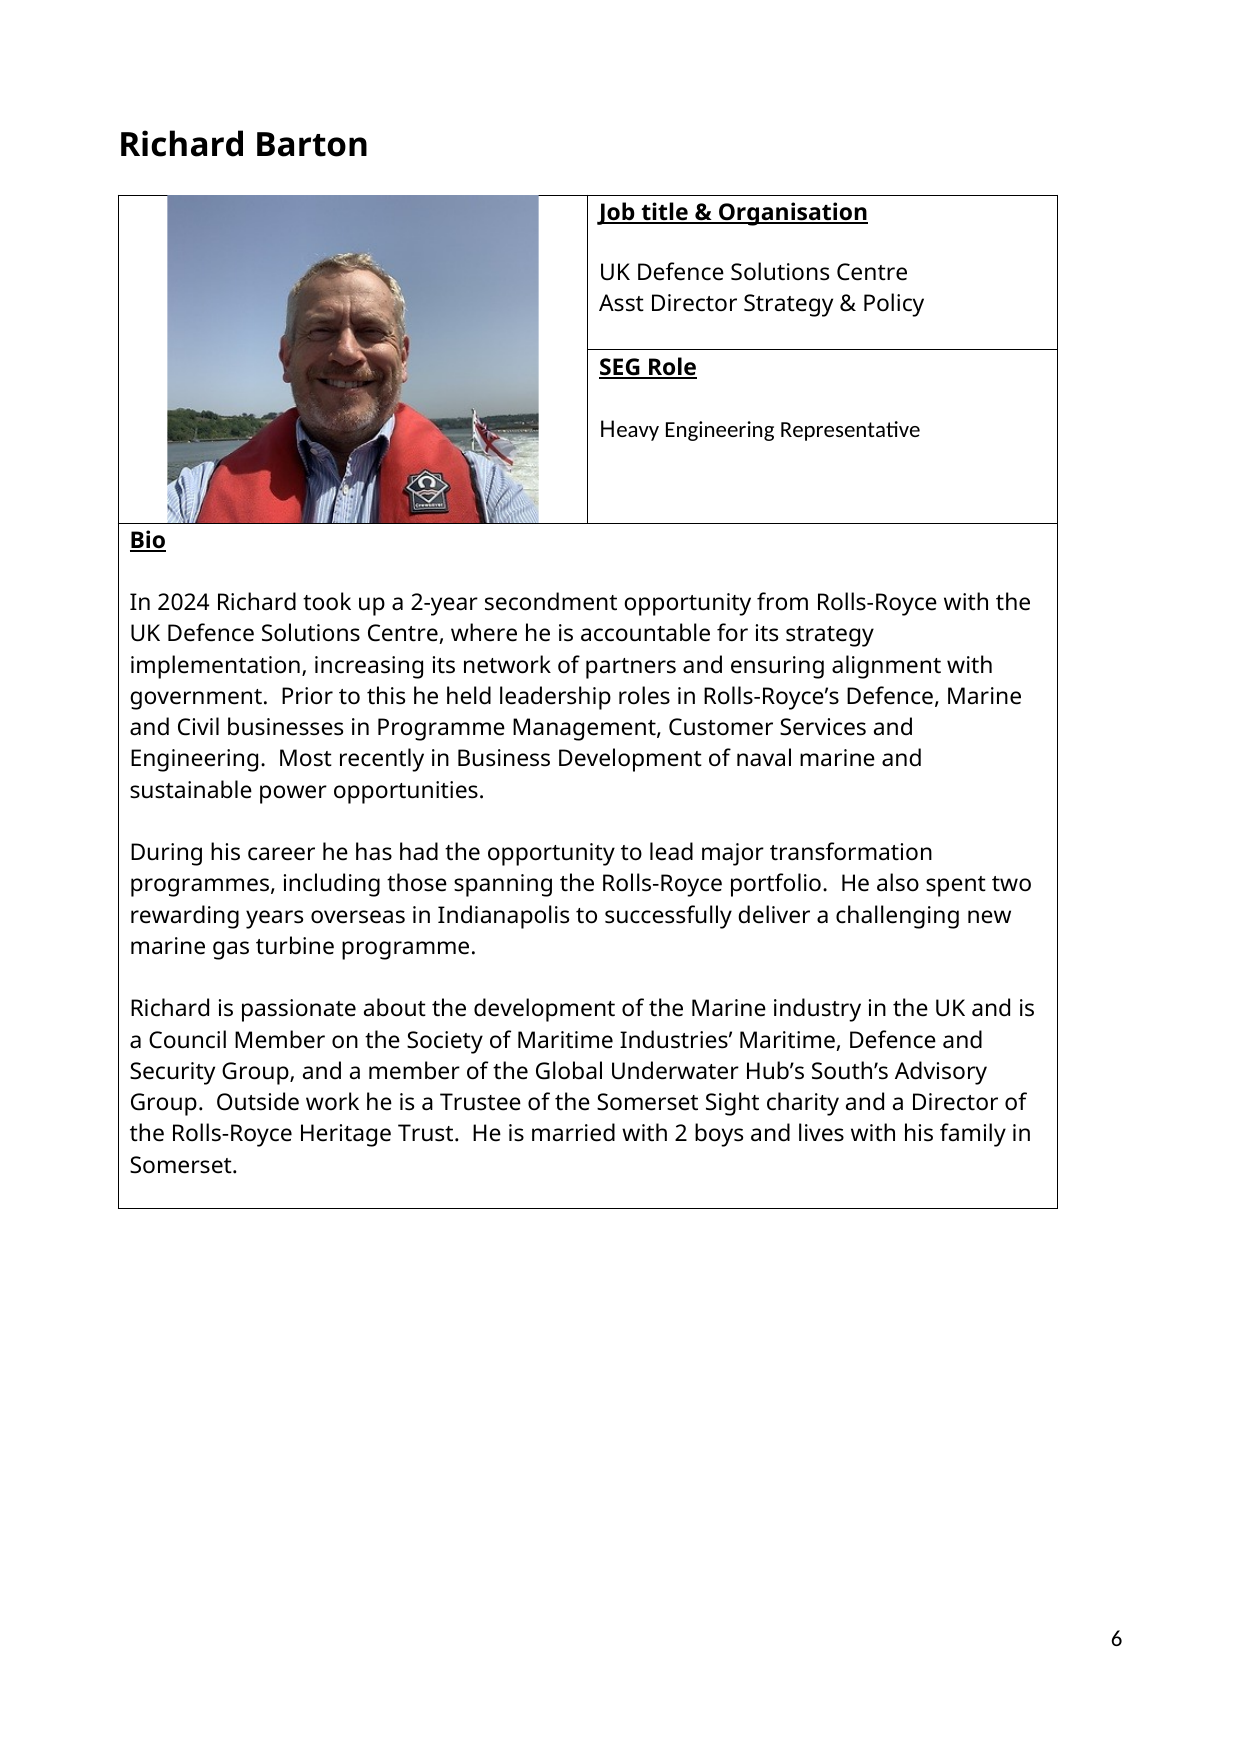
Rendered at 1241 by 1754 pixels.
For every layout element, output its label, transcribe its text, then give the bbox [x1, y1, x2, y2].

table_header [539, 196, 587, 522]
table_cell SEG Role Heavy Engineering Representative [588, 350, 1057, 522]
table_header [119, 196, 167, 522]
table_cell Bio In 2024 Richard took up a 2-year secondment opportunity from Rolls-Royce with the UK Defence Solutions Centre, where he is accountable for its strategy implementation, increasing its network of partners and ensuring alignment with government. Prior to this he held leadership roles in Rolls-Royce’s Defence, Marine and Civil businesses in Programme Management, Customer Services and Engineering. Most recently in Business Development of naval marine and sustainable power opportunities. During his career he has had the opportunity to lead major transformation programmes, including those spanning the Rolls-Royce portfolio. He also spent two rewarding years overseas in Indianapolis to successfully deliver a challenging new marine gas turbine programme. Richard is passionate about the development of the Marine industry in the UK and is a Council Member on the Society of Maritime Industries’ Maritime, Defence and Security Group, and a member of the Global Underwater Hub’s South’s Advisory Group. Outside work he is a Trustee of the Somerset Sight charity and a Director of the Rolls-Royce Heritage Trust. He is married with 2 boys and lives with his family in Somerset. [119, 524, 1057, 1208]
text Richard Barton [118, 120, 1122, 166]
table_header Job title & Organisation UK Defence Solutions Centre Asst Director Strategy & Policy [588, 196, 1057, 349]
